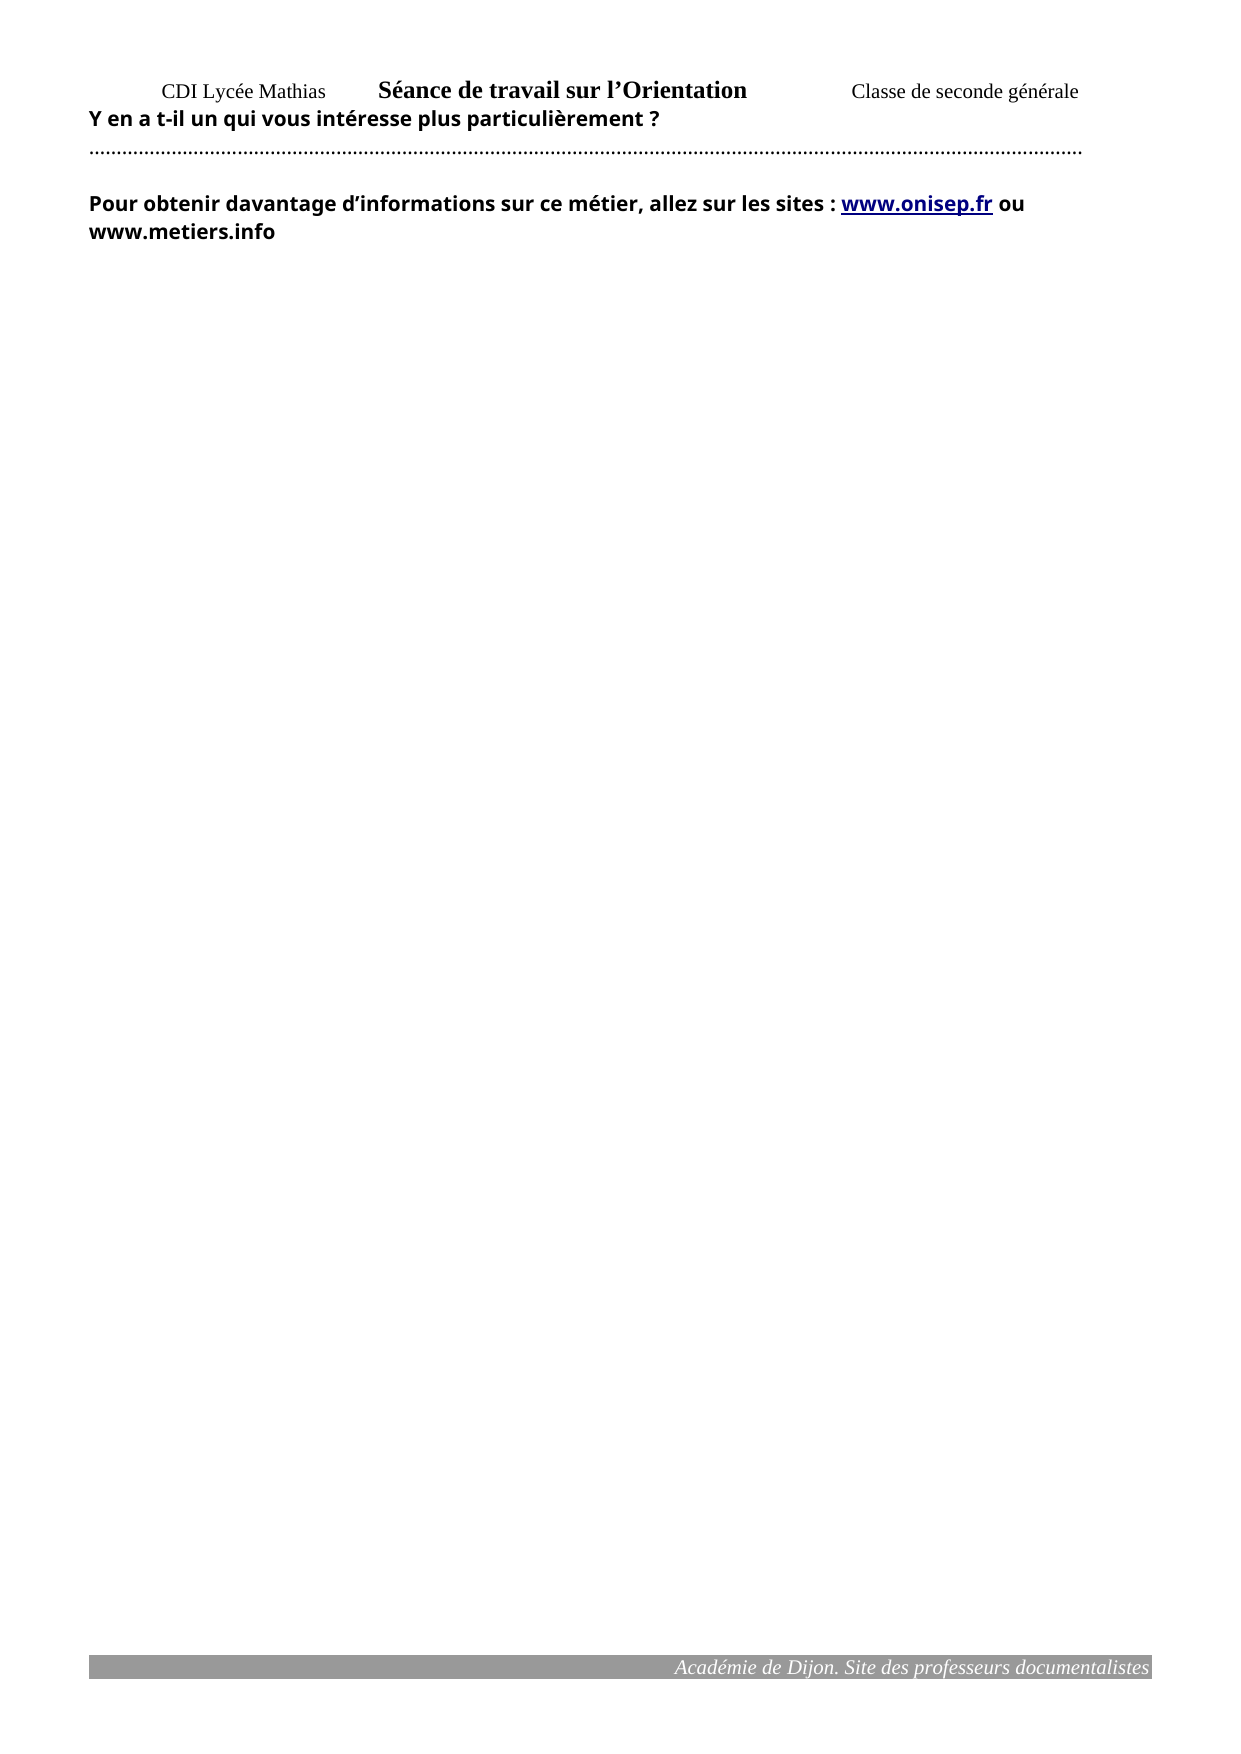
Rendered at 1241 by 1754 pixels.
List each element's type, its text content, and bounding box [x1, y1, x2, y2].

text Pour obtenir davantage d’informations sur ce métier, allez sur les sites : www.onisep.fr ou www.metiers.info [89, 189, 1152, 246]
text Y en a t-il un qui vous intéresse plus particulièrement ? ………………………………………………………………………………………………………………………………………………………………. [89, 104, 1152, 161]
